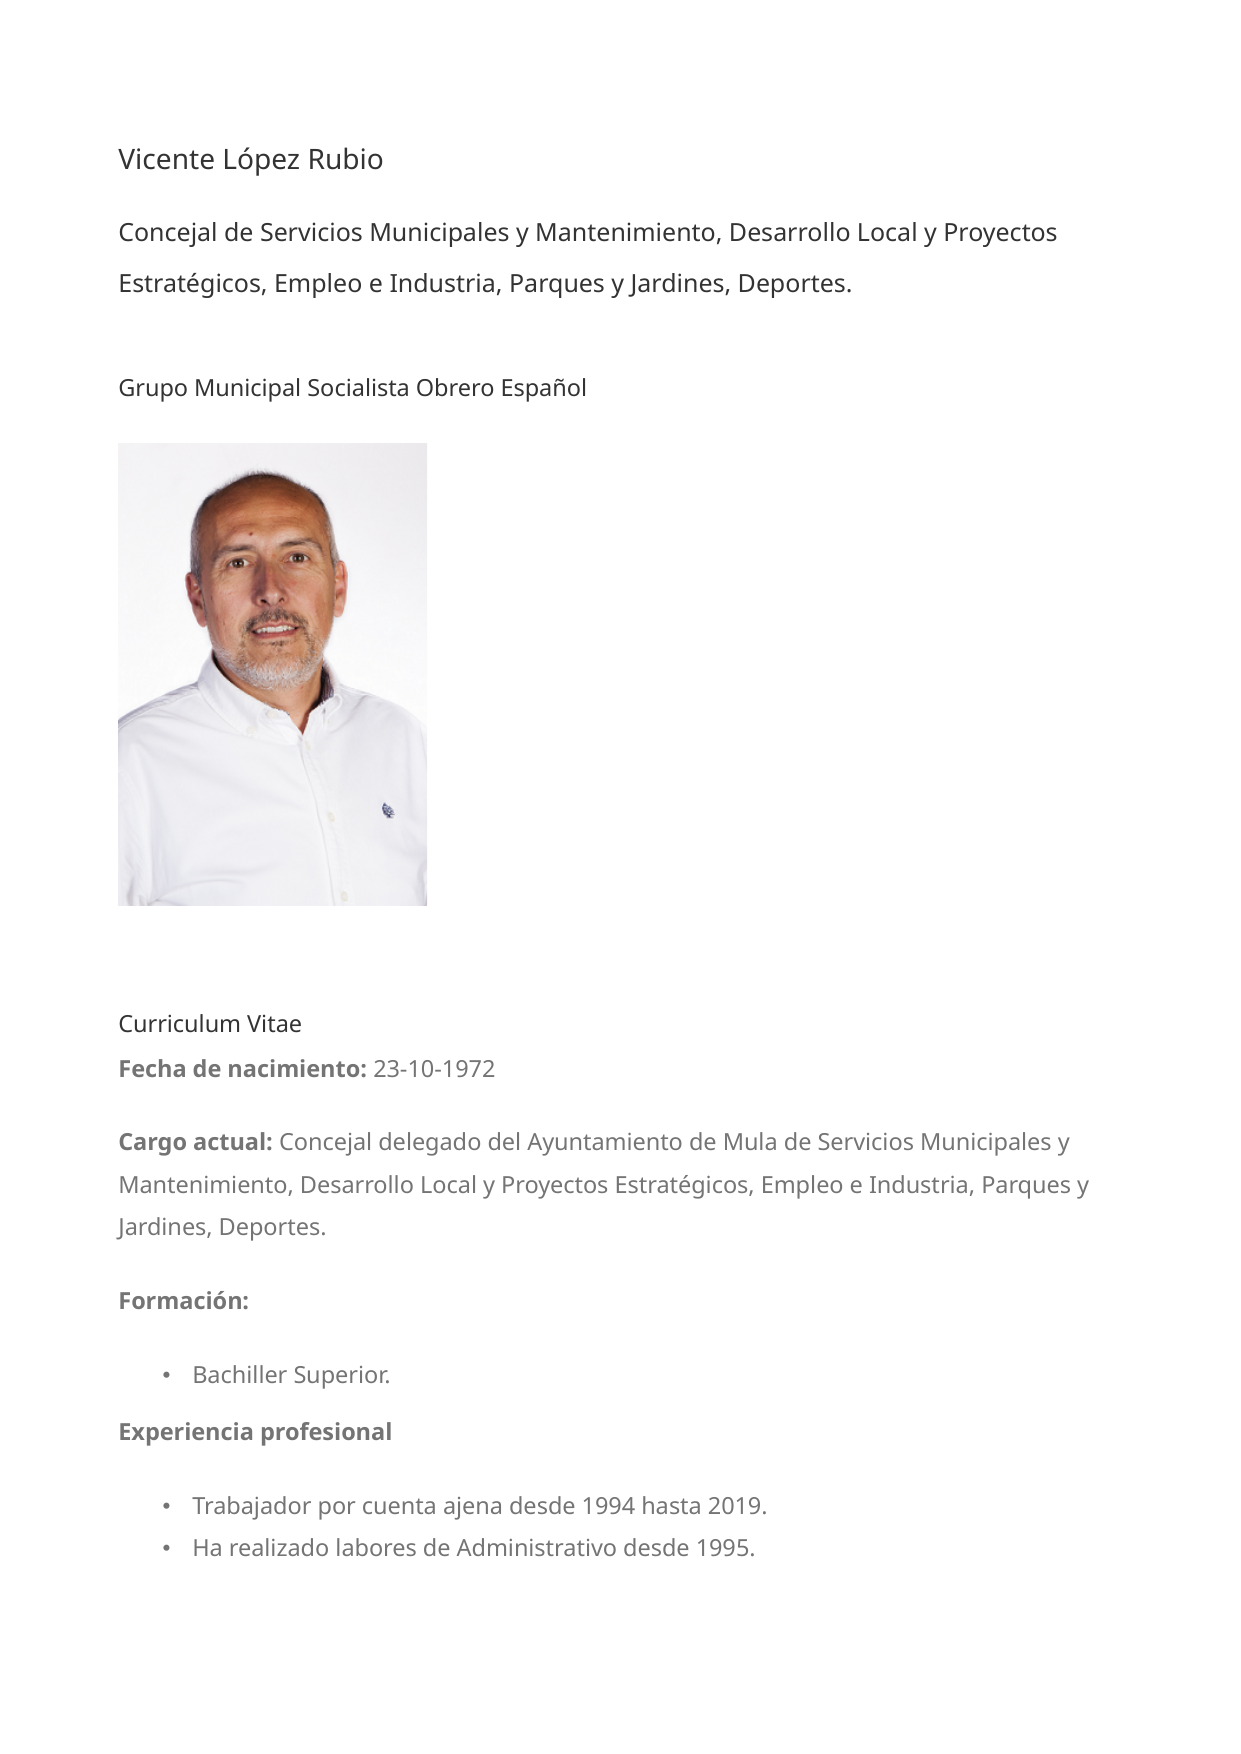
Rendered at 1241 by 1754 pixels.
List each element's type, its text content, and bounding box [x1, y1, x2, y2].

subtitle Concejal de Servicios Municipales y Mantenimiento, Desarrollo Local y Proyectos Estratégicos, Empleo e Industria, Parques y Jardines, Deportes. [118, 215, 1122, 300]
text Fecha de nacimiento: 23-10-1972 [118, 1052, 1122, 1084]
subtitle Curriculum Vitae [118, 975, 1122, 1039]
text Formación: [118, 1284, 1122, 1316]
text Experiencia profesional [118, 1415, 1122, 1447]
list Bachiller Superior. [162, 1358, 1122, 1390]
text Cargo actual: Concejal delegado del Ayuntamiento de Mula de Servicios Municipales y Mantenimiento, Desarrollo Local y Proyectos Estratégicos, Empleo e Industria, Parques y Jardines, Deportes. [118, 1126, 1122, 1243]
subtitle Vicente López Rubio [118, 139, 1122, 177]
list Trabajador por cuenta ajena desde 1994 hasta 2019. [162, 1489, 1122, 1521]
subtitle Grupo Municipal Socialista Obrero Español [118, 372, 1122, 403]
picture [118, 443, 428, 906]
list Ha realizado labores de Administrativo desde 1995. [162, 1531, 1122, 1563]
